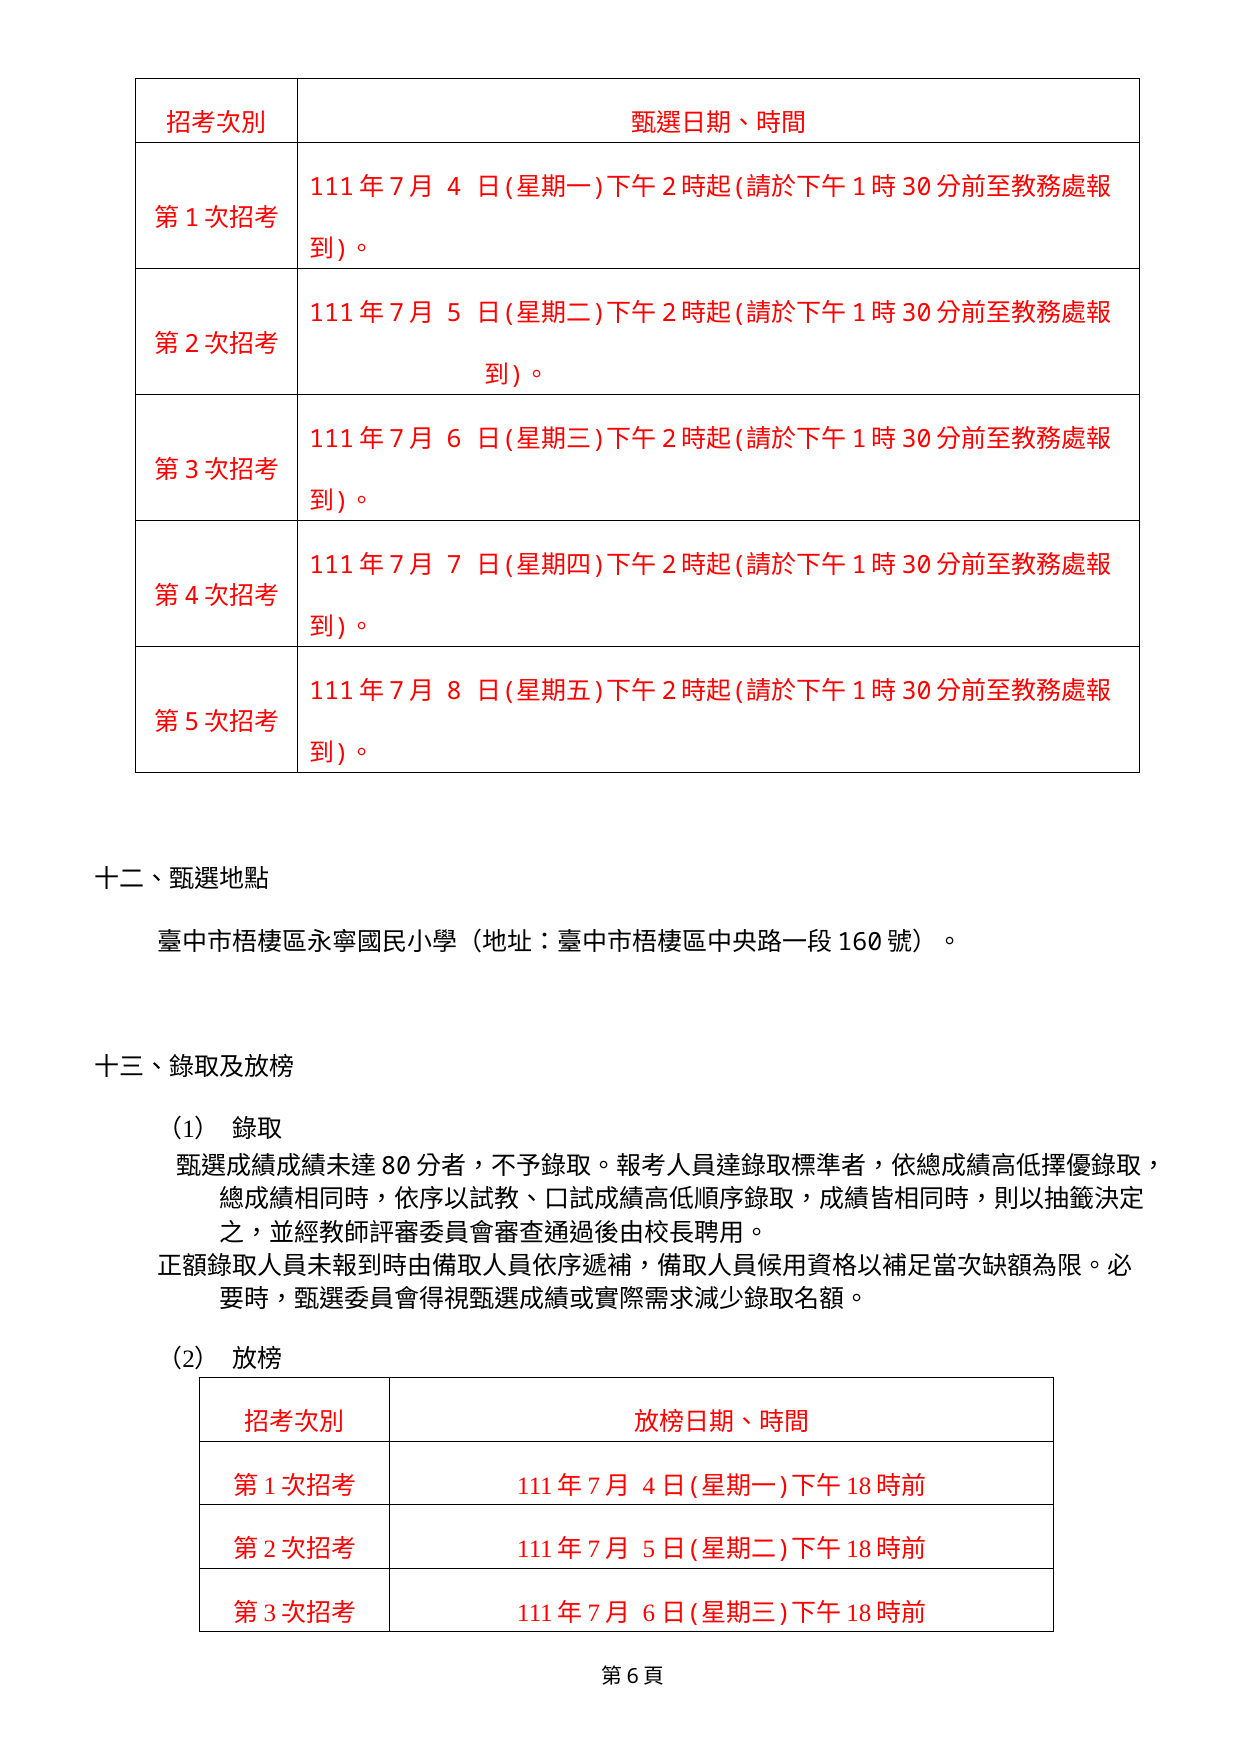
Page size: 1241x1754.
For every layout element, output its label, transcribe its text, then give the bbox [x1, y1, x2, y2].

text 十三、錄取及放榜 [94, 1023, 1146, 1085]
table_cell 111年7月 4 日(星期一)下午18時前 [390, 1442, 1053, 1504]
table_header 招考次別 [200, 1378, 389, 1441]
list 錄取 [157, 1085, 1146, 1148]
text 正額錄取人員未報到時由備取人員依序遞補，備取人員候用資格以補足當次缺額為限。必要時，甄選委員會得視甄選成績或實際需求減少錄取名額。 [94, 1248, 1146, 1314]
text 甄選成績成績未達80分者，不予錄取。報考人員達錄取標準者，依總成績高低擇優錄取，總成績相同時，依序以試教、口試成績高低順序錄取，成績皆相同時，則以抽籤決定之，並經教師評審委員會審查通過後由校長聘用。 [132, 1148, 1146, 1248]
table_header 甄選日期、時間 [298, 79, 1139, 142]
table_cell 第3次招考 [200, 1569, 389, 1631]
table_cell 111年7月 6 日(星期三)下午18時前 [390, 1569, 1053, 1631]
table_cell 第3次招考 [136, 395, 297, 520]
text 十二、甄選地點 [94, 835, 1146, 898]
table_cell 111年7月 6 日(星期三)下午2時起(請於下午1時30分前至教務處報到)。 [298, 395, 1139, 520]
text 臺中市梧棲區永寧國民小學（地址：臺中市梧棲區中央路一段160號）。 [157, 898, 1146, 960]
table_cell 第1次招考 [200, 1442, 389, 1504]
table_cell 111年7月 5 日(星期二)下午18時前 [390, 1505, 1053, 1568]
table_cell 第5次招考 [136, 647, 297, 772]
table_header 招考次別 [136, 79, 297, 142]
table_cell 第2次招考 [200, 1505, 389, 1568]
list 放榜 [157, 1314, 1146, 1377]
table_cell 第4次招考 [136, 521, 297, 646]
table_cell 111年7月 4 日(星期一)下午2時起(請於下午1時30分前至教務處報到)。 [298, 143, 1139, 268]
table_cell 第2次招考 [136, 269, 297, 394]
table_cell 111年7月 8 日(星期五)下午2時起(請於下午1時30分前至教務處報到)。 [298, 647, 1139, 772]
table_cell 111年7月 7 日(星期四)下午2時起(請於下午1時30分前至教務處報到)。 [298, 521, 1139, 646]
table_cell 第1次招考 [136, 143, 297, 268]
table_cell 111年7月 5 日(星期二)下午2時起(請於下午1時30分前至教務處報到)。 [298, 269, 1139, 394]
table_header 放榜日期、時間 [390, 1378, 1053, 1441]
